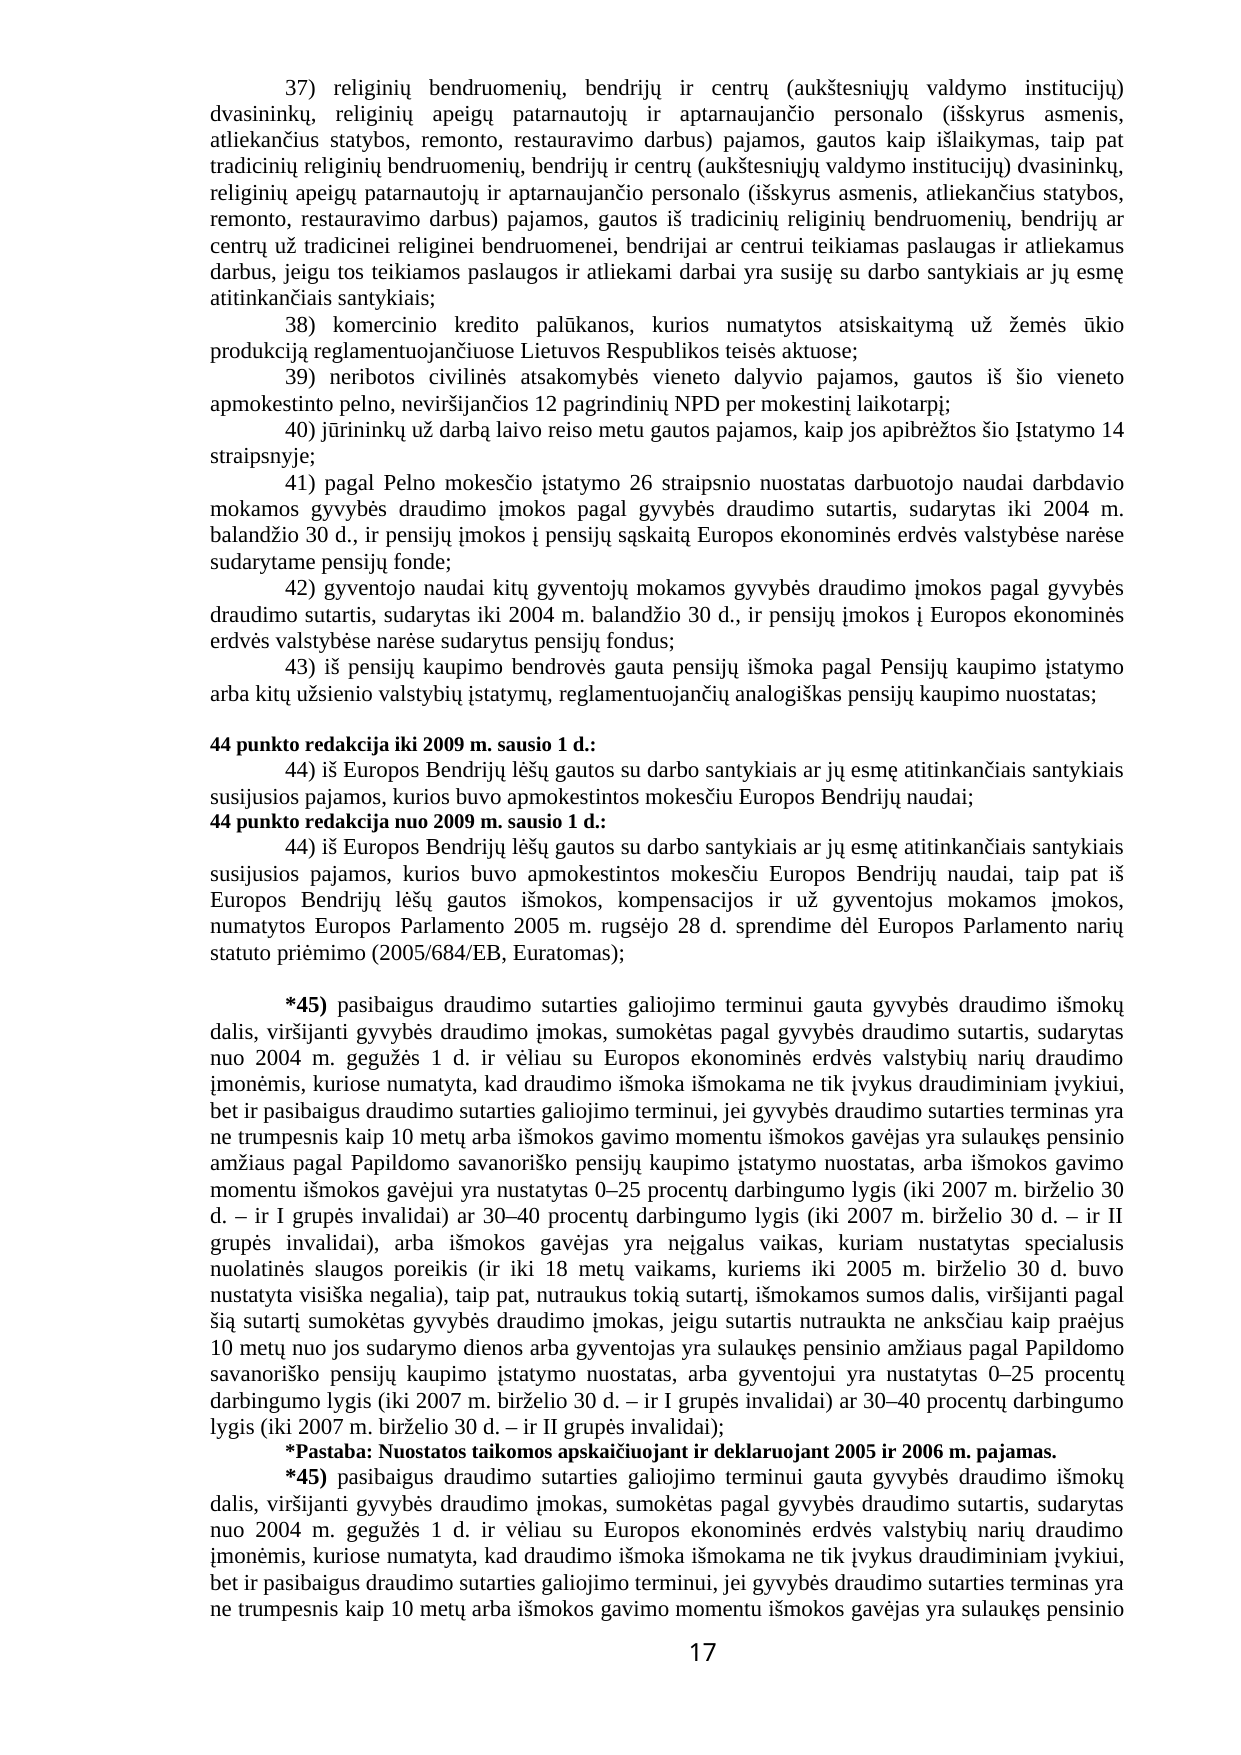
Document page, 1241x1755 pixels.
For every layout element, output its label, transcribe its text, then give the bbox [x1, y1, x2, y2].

text *Pastaba: Nuostatos taikomos apskaičiuojant ir deklaruojant 2005 ir 2006 m. pajamas. [210, 1439, 1126, 1463]
text 37) religinių bendruomenių, bendrijų ir centrų (aukštesniųjų valdymo institucijų) dvasininkų, religinių apeigų patarnautojų ir aptarnaujančio personalo (išskyrus asmenis, atliekančius statybos, remonto, restauravimo darbus) pajamos, gautos kaip išlaikymas, taip pat tradicinių religinių bendruomenių, bendrijų ir centrų (aukštesniųjų valdymo institucijų) dvasininkų, religinių apeigų patarnautojų ir aptarnaujančio personalo (išskyrus asmenis, atliekančius statybos, remonto, restauravimo darbus) pajamos, gautos iš tradicinių religinių bendruomenių, bendrijų ar centrų už tradicinei religinei bendruomenei, bendrijai ar centrui teikiamas paslaugas ir atliekamus darbus, jeigu tos teikiamos paslaugos ir atliekami darbai yra susiję su darbo santykiais ar jų esmę atitinkančiais santykiais; [210, 73, 1126, 311]
text *45) pasibaigus draudimo sutarties galiojimo terminui gauta gyvybės draudimo išmokų dalis, viršijanti gyvybės draudimo įmokas, sumokėtas pagal gyvybės draudimo sutartis, sudarytas nuo 2004 m. gegužės 1 d. ir vėliau su Europos ekonominės erdvės valstybių narių draudimo įmonėmis, kuriose numatyta, kad draudimo išmoka išmokama ne tik įvykus draudiminiam įvykiui, bet ir pasibaigus draudimo sutarties galiojimo terminui, jei gyvybės draudimo sutarties terminas yra ne trumpesnis kaip 10 metų arba išmokos gavimo momentu išmokos gavėjas yra sulaukęs pensinio amžiaus pagal Papildomo savanoriško pensijų kaupimo įstatymo nuostatas, arba išmokos gavimo momentu išmokos gavėjui yra nustatytas 0–25 procentų darbingumo lygis (iki 2007 m. birželio 30 d. – ir I grupės invalidai) ar 30–40 procentų darbingumo lygis (iki 2007 m. birželio 30 d. – ir II grupės invalidai), arba išmokos gavėjas yra neįgalus vaikas, kuriam nustatytas specialusis nuolatinės slaugos poreikis (ir iki 18 metų vaikams, kuriems iki 2005 m. birželio 30 d. buvo nustatyta visiška negalia), taip pat, nutraukus tokią sutartį, išmokamos sumos dalis, viršijanti pagal šią sutartį sumokėtas gyvybės draudimo įmokas, jeigu sutartis nutraukta ne anksčiau kaip praėjus 10 metų nuo jos sudarymo dienos arba gyventojas yra sulaukęs pensinio amžiaus pagal Papildomo savanoriško pensijų kaupimo įstatymo nuostatas, arba gyventojui yra nustatytas 0–25 procentų darbingumo lygis (iki 2007 m. birželio 30 d. – ir I grupės invalidai) ar 30–40 procentų darbingumo lygis (iki 2007 m. birželio 30 d. – ir II grupės invalidai); [210, 991, 1126, 1439]
text 44 punkto redakcija nuo 2009 m. sausio 1 d.: [210, 809, 1126, 833]
text 44 punkto redakcija iki 2009 m. sausio 1 d.: [210, 732, 1126, 756]
text 44) iš Europos Bendrijų lėšų gautos su darbo santykiais ar jų esmę atitinkančiais santykiais susijusios pajamos, kurios buvo apmokestintos mokesčiu Europos Bendrijų naudai, taip pat iš Europos Bendrijų lėšų gautos išmokos, kompensacijos ir už gyventojus mokamos įmokos, numatytos Europos Parlamento 2005 m. rugsėjo 28 d. sprendime dėl Europos Parlamento narių statuto priėmimo (2005/684/EB, Euratomas); [210, 833, 1126, 965]
text 44) iš Europos Bendrijų lėšų gautos su darbo santykiais ar jų esmę atitinkančiais santykiais susijusios pajamos, kurios buvo apmokestintos mokesčiu Europos Bendrijų naudai; [210, 756, 1126, 809]
text 38) komercinio kredito palūkanos, kurios numatytos atsiskaitymą už žemės ūkio produkciją reglamentuojančiuose Lietuvos Respublikos teisės aktuose; [210, 311, 1126, 363]
text *45) pasibaigus draudimo sutarties galiojimo terminui gauta gyvybės draudimo išmokų dalis, viršijanti gyvybės draudimo įmokas, sumokėtas pagal gyvybės draudimo sutartis, sudarytas nuo 2004 m. gegužės 1 d. ir vėliau su Europos ekonominės erdvės valstybių narių draudimo įmonėmis, kuriose numatyta, kad draudimo išmoka išmokama ne tik įvykus draudiminiam įvykiui, bet ir pasibaigus draudimo sutarties galiojimo terminui, jei gyvybės draudimo sutarties terminas yra ne trumpesnis kaip 10 metų arba išmokos gavimo momentu išmokos gavėjas yra sulaukęs pensinio [210, 1463, 1126, 1622]
text 39) neribotos civilinės atsakomybės vieneto dalyvio pajamos, gautos iš šio vieneto apmokestinto pelno, neviršijančios 12 pagrindinių NPD per mokestinį laikotarpį; [210, 363, 1126, 416]
text 42) gyventojo naudai kitų gyventojų mokamos gyvybės draudimo įmokos pagal gyvybės draudimo sutartis, sudarytas iki 2004 m. balandžio 30 d., ir pensijų įmokos į Europos ekonominės erdvės valstybėse narėse sudarytus pensijų fondus; [210, 574, 1126, 653]
text 43) iš pensijų kaupimo bendrovės gauta pensijų išmoka pagal Pensijų kaupimo įstatymo arba kitų užsienio valstybių įstatymų, reglamentuojančių analogiškas pensijų kaupimo nuostatas; [210, 653, 1126, 706]
text 41) pagal Pelno mokesčio įstatymo 26 straipsnio nuostatas darbuotojo naudai darbdavio mokamos gyvybės draudimo įmokos pagal gyvybės draudimo sutartis, sudarytas iki 2004 m. balandžio 30 d., ir pensijų įmokos į pensijų sąskaitą Europos ekonominės erdvės valstybėse narėse sudarytame pensijų fonde; [210, 469, 1126, 574]
text 40) jūrininkų už darbą laivo reiso metu gautos pajamos, kaip jos apibrėžtos šio Įstatymo 14 straipsnyje; [210, 416, 1126, 469]
